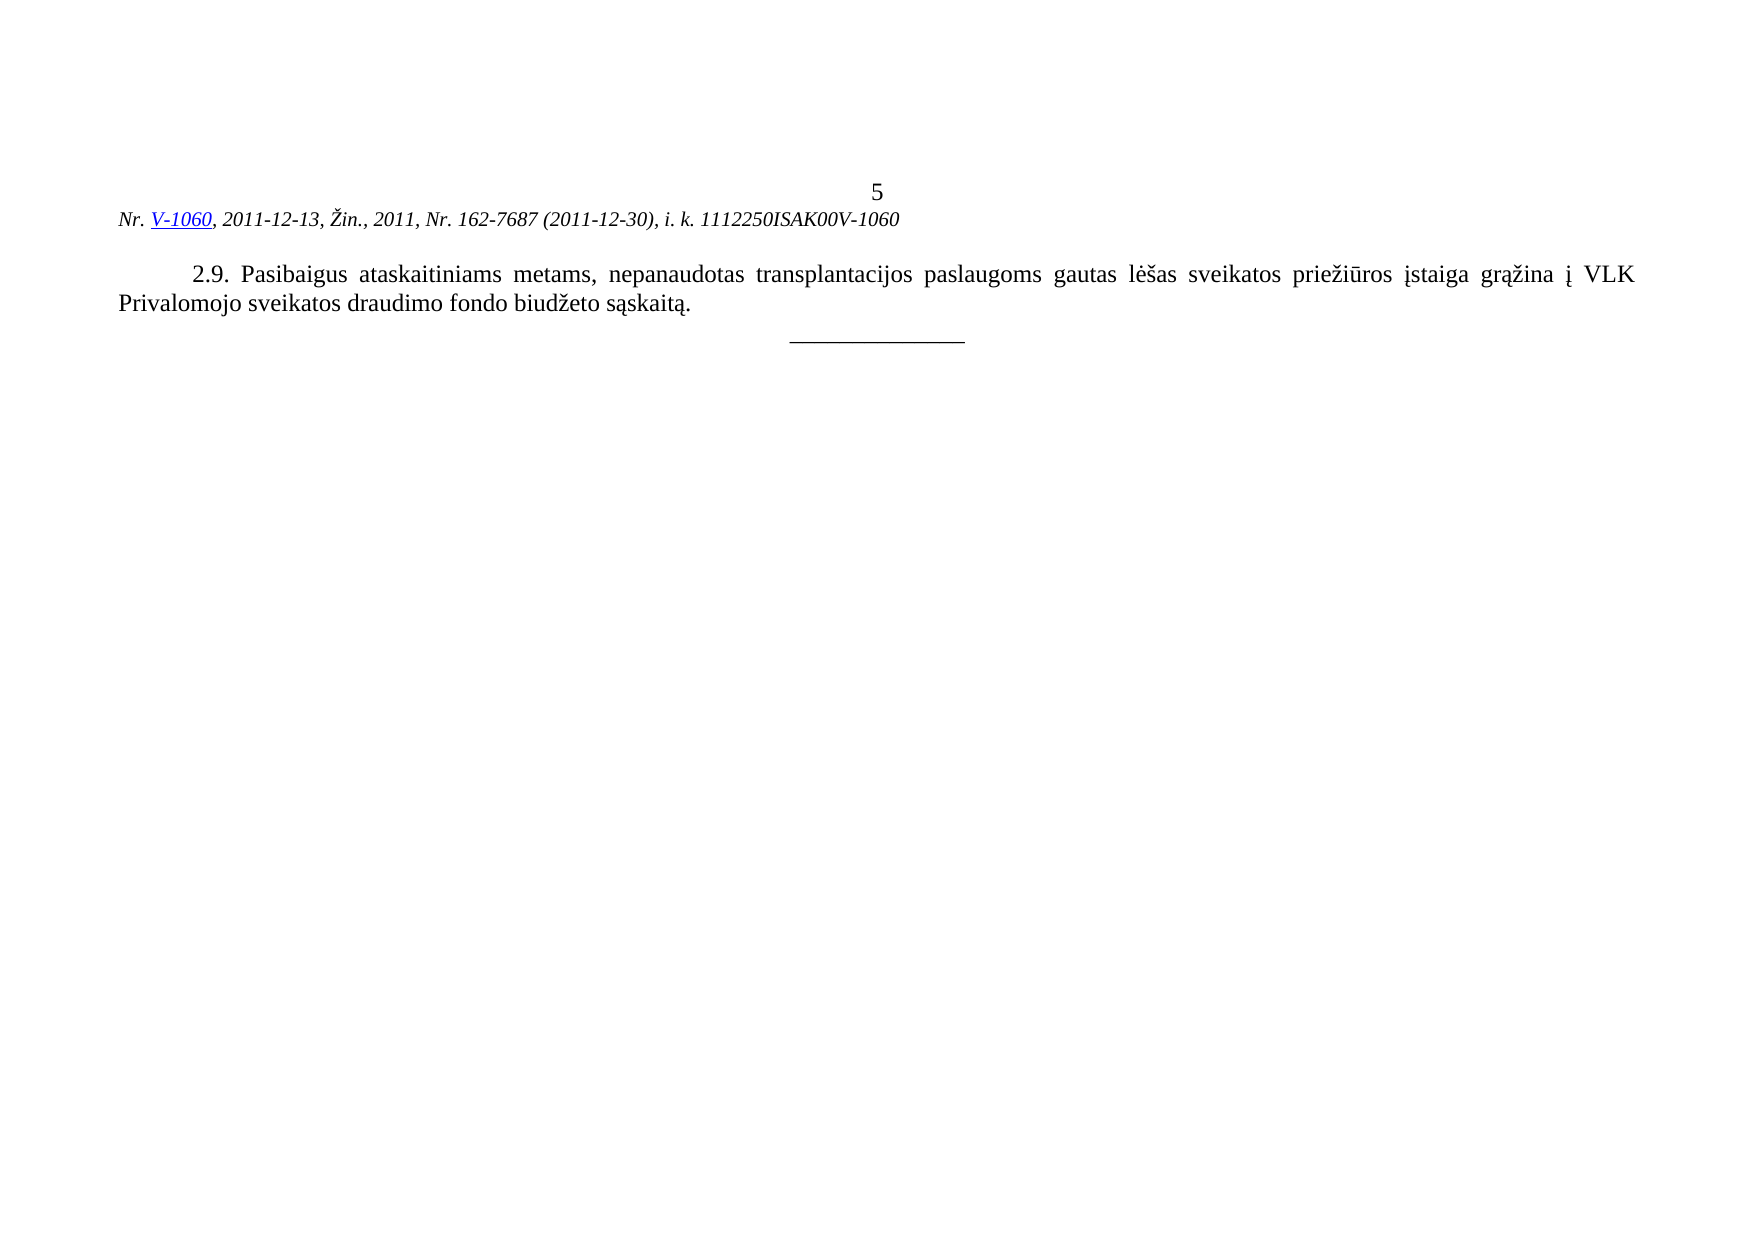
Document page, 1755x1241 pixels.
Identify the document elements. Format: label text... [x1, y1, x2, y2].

text 2.9. Pasibaigus ataskaitiniams metams, nepanaudotas transplantacijos paslaugoms gautas lėšas sveikatos priežiūros įstaiga grąžina į VLK Privalomojo sveikatos draudimo fondo biudžeto sąskaitą. [118, 259, 1636, 317]
text Nr. V-1060, 2011-12-13, Žin., 2011, Nr. 162-7687 (2011-12-30), i. k. 1112250ISAK00V-1060 [118, 207, 1636, 231]
text ______________ [118, 317, 1636, 346]
